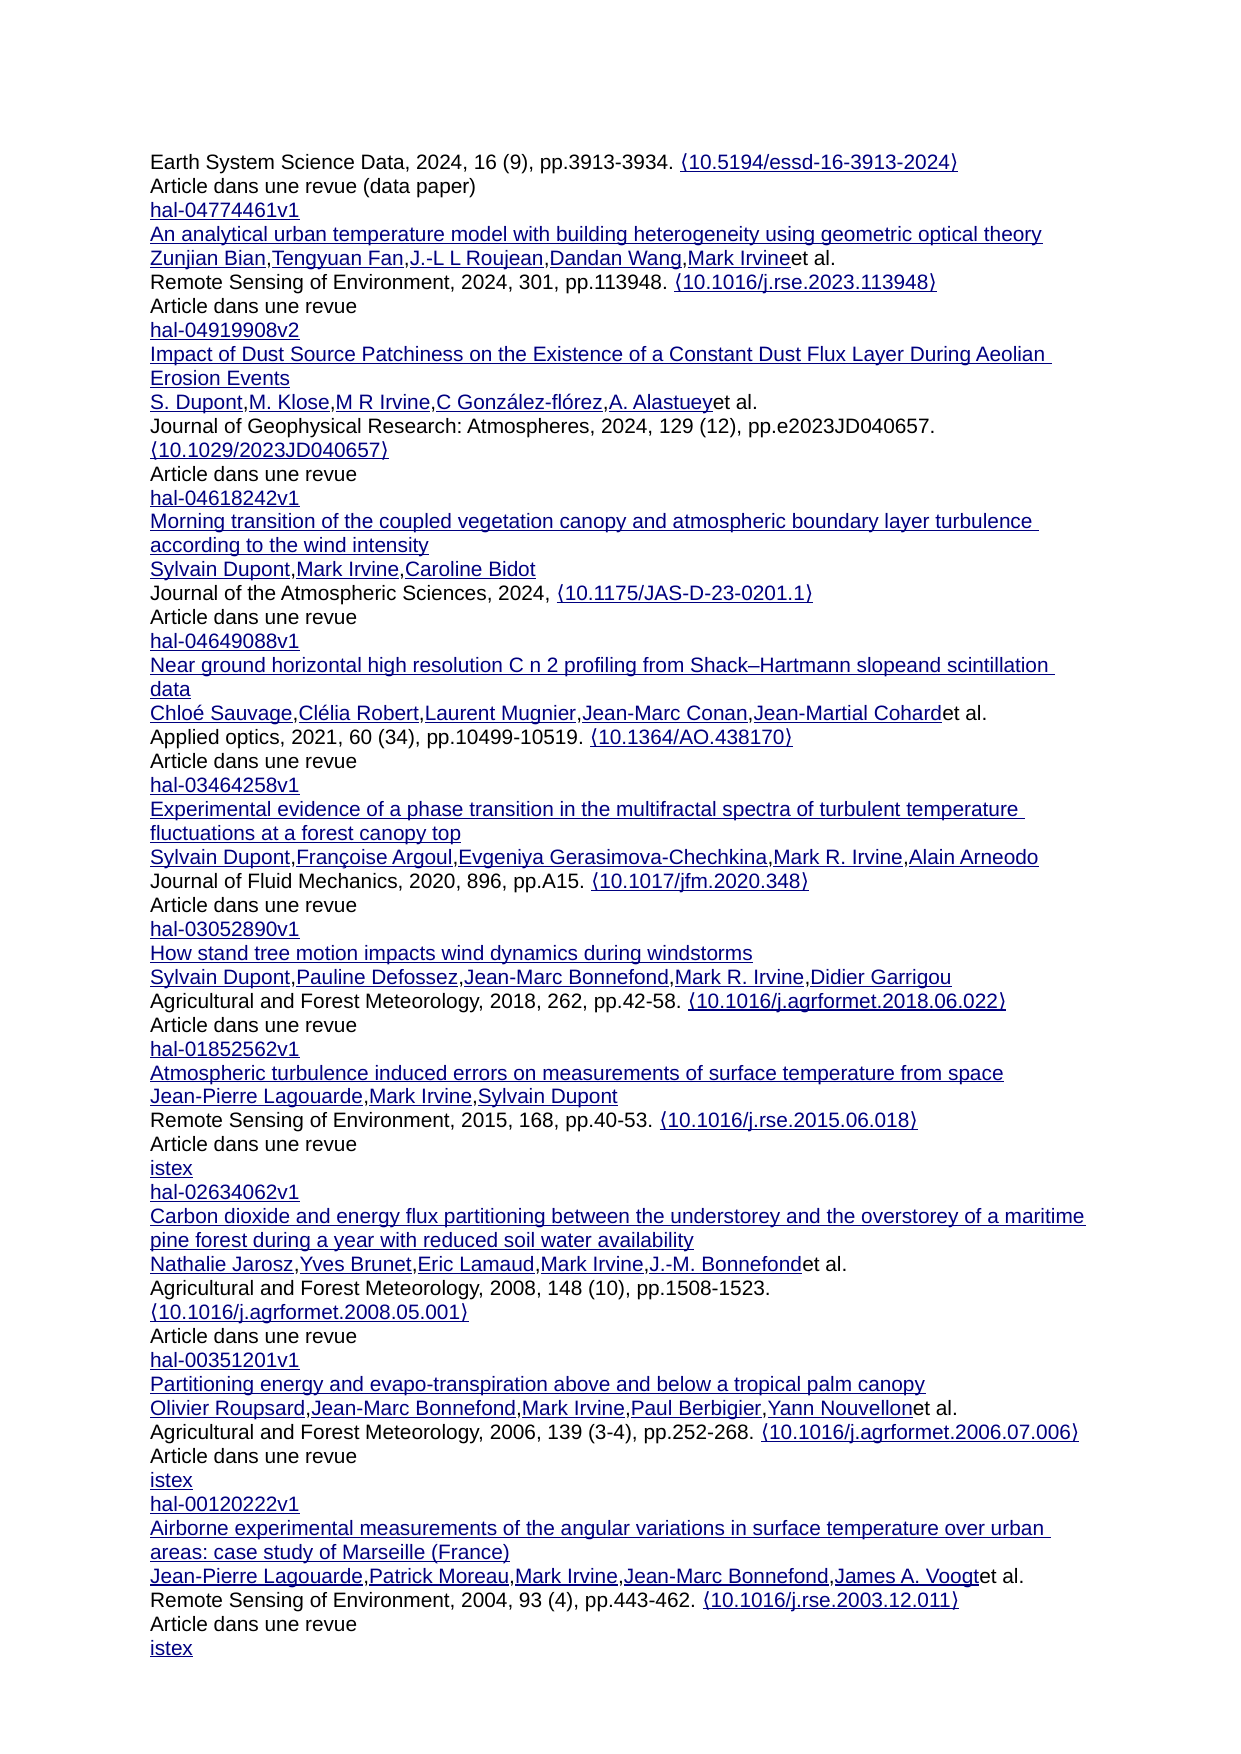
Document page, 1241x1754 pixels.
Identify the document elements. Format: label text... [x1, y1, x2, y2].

table_cell Experimental evidence of a phase transition in the multifractal spectra of turbulent temperature fluctuations at a forest canopy top Sylvain Dupont,Françoise Argoul,Evgeniya Gerasimova-Chechkina,Mark R. Irvine,Alain Arneodo Journal of Fluid Mechanics, 2020, 896, pp.A15. ⟨10.1017/jfm.2020.348⟩ Article dans une revue hal-03052890v1 [150, 797, 1090, 941]
table_cell How stand tree motion impacts wind dynamics during windstorms Sylvain Dupont,Pauline Defossez,Jean-Marc Bonnefond,Mark R. Irvine,Didier Garrigou Agricultural and Forest Meteorology, 2018, 262, pp.42-58. ⟨10.1016/j.agrformet.2018.06.022⟩ Article dans une revue hal-01852562v1 [150, 941, 1090, 1060]
table_cell Earth System Science Data, 2024, 16 (9), pp.3913-3934. ⟨10.5194/essd-16-3913-2024⟩ Article dans une revue (data paper) hal-04774461v1 [150, 150, 1090, 222]
table_cell Near ground horizontal high resolution C n 2 profiling from Shack–Hartmann slopeand scintillation data Chloé Sauvage,Clélia Robert,Laurent Mugnier,Jean-Marc Conan,Jean-Martial Cohardet al. Applied optics, 2021, 60 (34), pp.10499-10519. ⟨10.1364/AO.438170⟩ Article dans une revue hal-03464258v1 [150, 653, 1090, 797]
table_cell Airborne experimental measurements of the angular variations in surface temperature over urban areas: case study of Marseille (France) Jean-Pierre Lagouarde,Patrick Moreau,Mark Irvine,Jean-Marc Bonnefond,James A. Voogtet al. Remote Sensing of Environment, 2004, 93 (4), pp.443-462. ⟨10.1016/j.rse.2003.12.011⟩ Article dans une revue istex [150, 1516, 1090, 1659]
table_cell Morning transition of the coupled vegetation canopy and atmospheric boundary layer turbulence according to the wind intensity Sylvain Dupont,Mark Irvine,Caroline Bidot Journal of the Atmospheric Sciences, 2024, ⟨10.1175/JAS-D-23-0201.1⟩ Article dans une revue hal-04649088v1 [150, 509, 1090, 653]
table_cell Carbon dioxide and energy flux partitioning between the understorey and the overstorey of a maritime pine forest during a year with reduced soil water availability Nathalie Jarosz,Yves Brunet,Eric Lamaud,Mark Irvine,J.-M. Bonnefondet al. Agricultural and Forest Meteorology, 2008, 148 (10), pp.1508-1523. ⟨10.1016/j.agrformet.2008.05.001⟩ Article dans une revue hal-00351201v1 [150, 1204, 1090, 1372]
table_cell An analytical urban temperature model with building heterogeneity using geometric optical theory Zunjian Bian,Tengyuan Fan,J.-L L Roujean,Dandan Wang,Mark Irvineet al. Remote Sensing of Environment, 2024, 301, pp.113948. ⟨10.1016/j.rse.2023.113948⟩ Article dans une revue hal-04919908v2 [150, 222, 1090, 342]
table_cell Atmospheric turbulence induced errors on measurements of surface temperature from space Jean-Pierre Lagouarde,Mark Irvine,Sylvain Dupont Remote Sensing of Environment, 2015, 168, pp.40-53. ⟨10.1016/j.rse.2015.06.018⟩ Article dans une revue istex hal-02634062v1 [150, 1060, 1090, 1204]
table_cell Partitioning energy and evapo-transpiration above and below a tropical palm canopy Olivier Roupsard,Jean-Marc Bonnefond,Mark Irvine,Paul Berbigier,Yann Nouvellonet al. Agricultural and Forest Meteorology, 2006, 139 (3-4), pp.252-268. ⟨10.1016/j.agrformet.2006.07.006⟩ Article dans une revue istex hal-00120222v1 [150, 1372, 1090, 1516]
table_cell Impact of Dust Source Patchiness on the Existence of a Constant Dust Flux Layer During Aeolian Erosion Events S. Dupont,M. Klose,M R Irvine,C González‐flórez,A. Alastueyet al. Journal of Geophysical Research: Atmospheres, 2024, 129 (12), pp.e2023JD040657. ⟨10.1029/2023JD040657⟩ Article dans une revue hal-04618242v1 [150, 342, 1090, 509]
